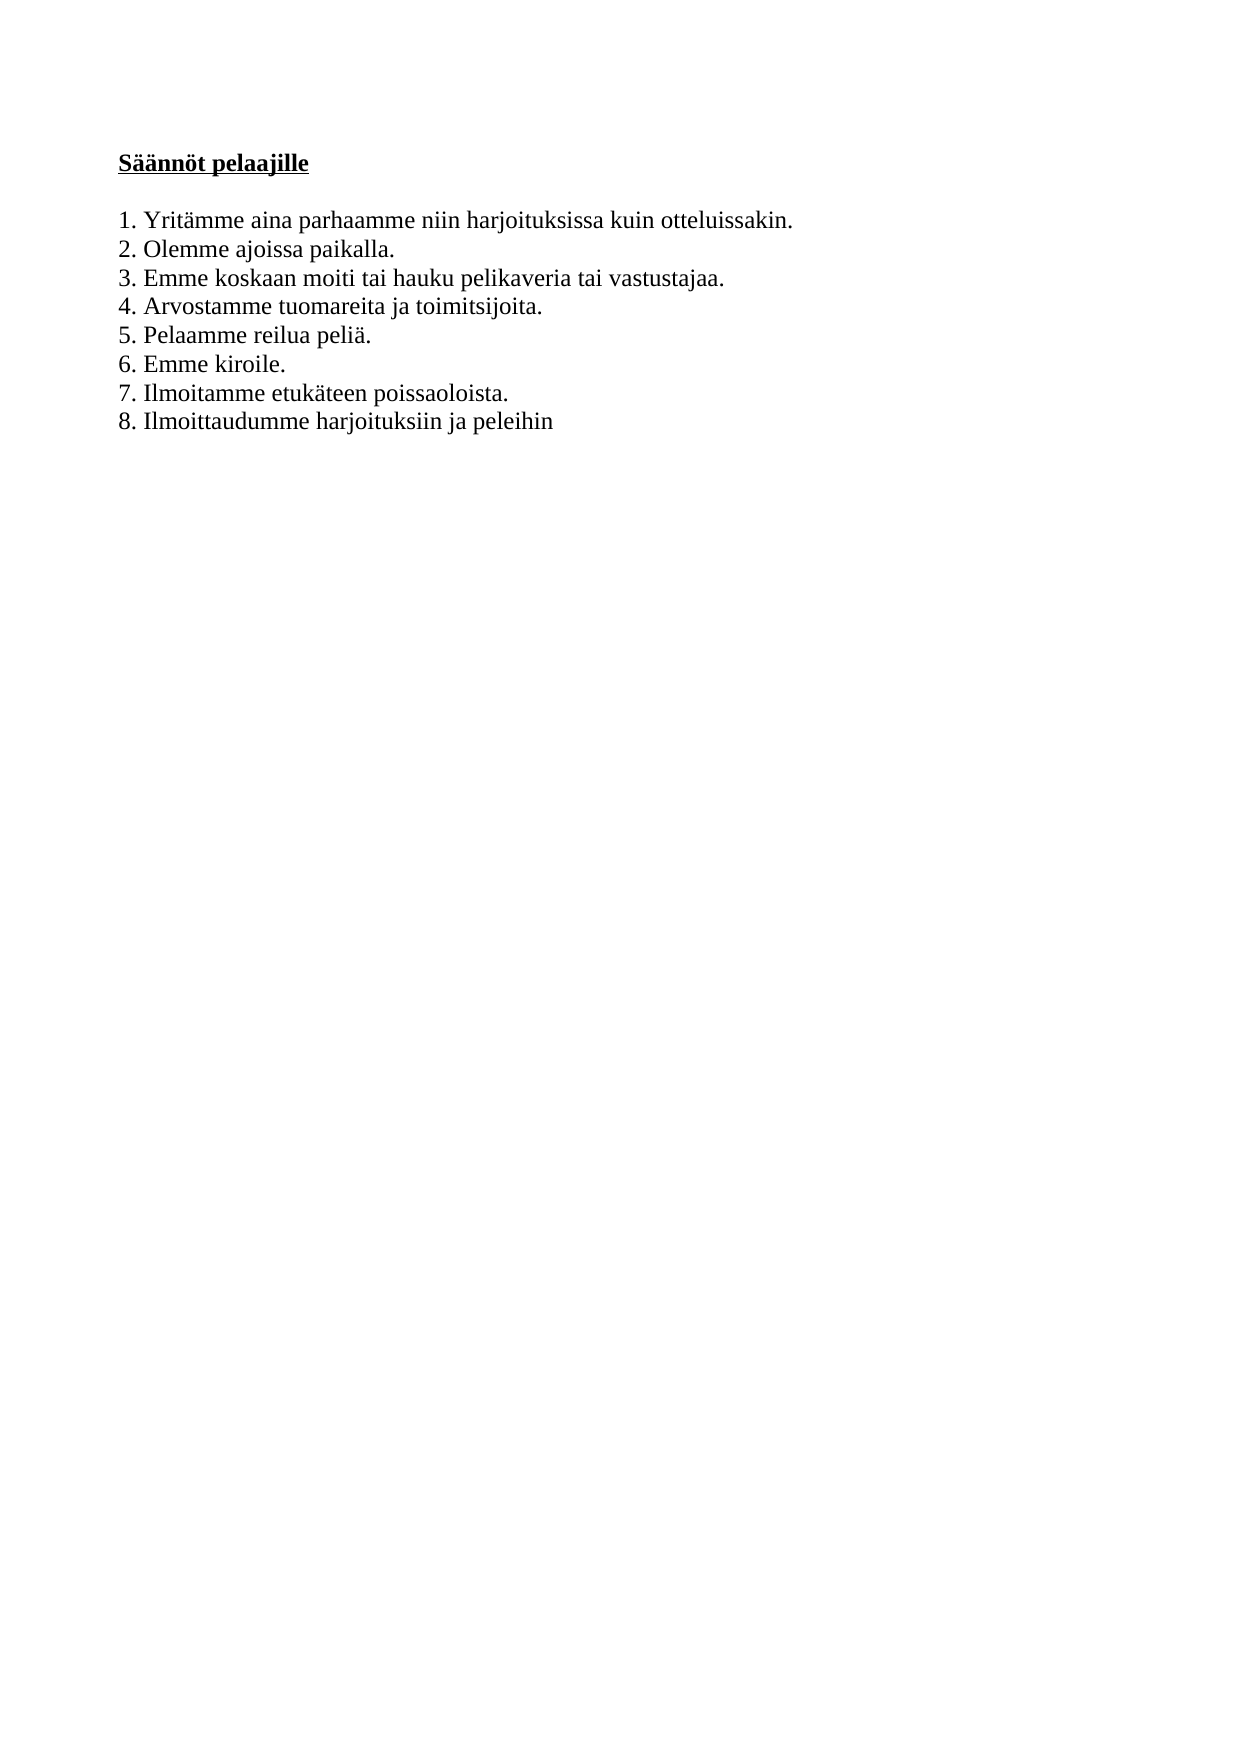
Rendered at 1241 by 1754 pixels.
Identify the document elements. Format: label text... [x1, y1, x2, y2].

text Säännöt pelaajille [118, 148, 1122, 176]
text 8. Ilmoittaudumme harjoituksiin ja peleihin [118, 406, 1122, 435]
text 5. Pelaamme reilua peliä. [118, 320, 1122, 349]
text 7. Ilmoitamme etukäteen poissaoloista. [118, 378, 1122, 406]
text 3. Emme koskaan moiti tai hauku pelikaveria tai vastustajaa. [118, 263, 1122, 291]
text 2. Olemme ajoissa paikalla. [118, 234, 1122, 263]
text 6. Emme kiroile. [118, 349, 1122, 378]
text 1. Yritämme aina parhaamme niin harjoituksissa kuin otteluissakin. [118, 205, 1122, 234]
text 4. Arvostamme tuomareita ja toimitsijoita. [118, 291, 1122, 320]
